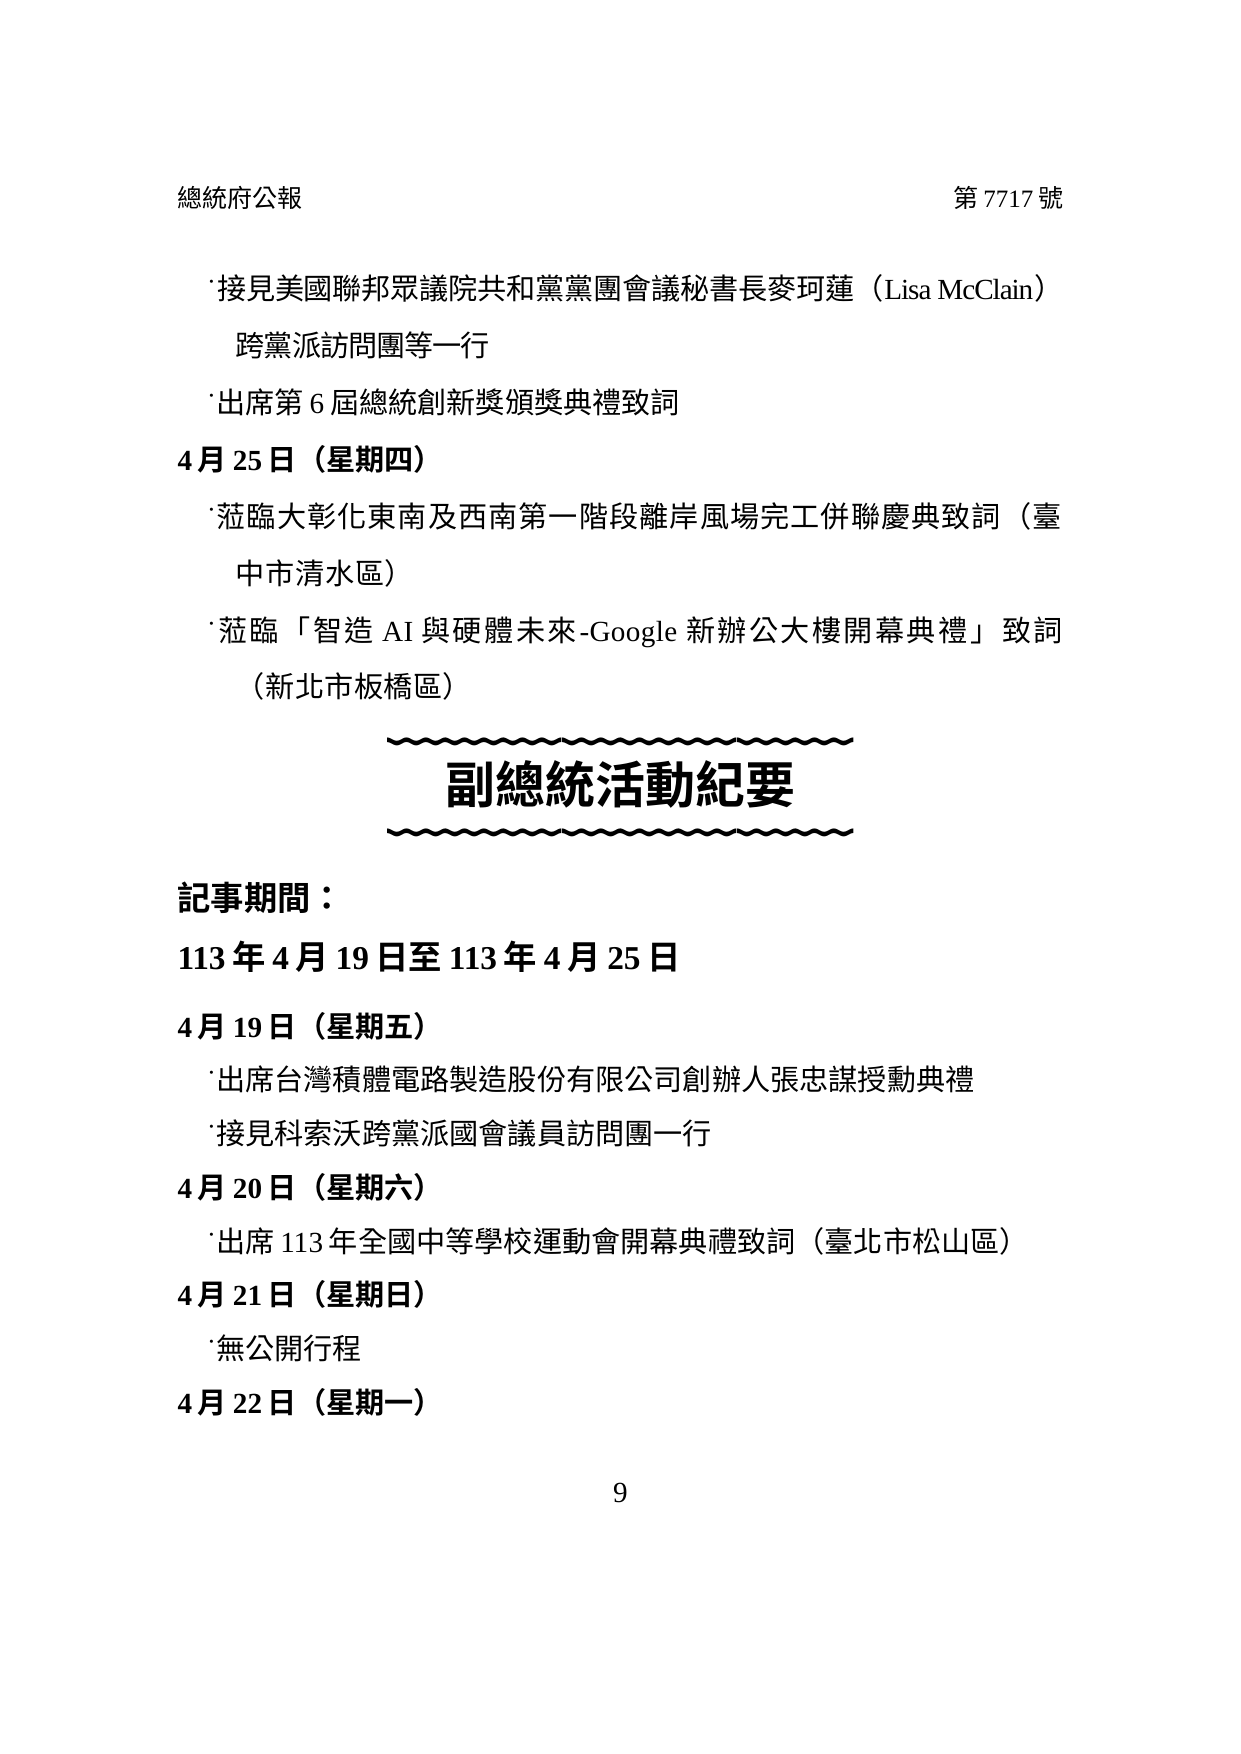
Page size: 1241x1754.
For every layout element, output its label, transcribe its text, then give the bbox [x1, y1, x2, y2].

text ˙出席第6屆總統創新獎頒獎典禮致詞 [206, 379, 1063, 422]
text 4月25日（星期四） [177, 436, 1063, 479]
text ˙出席113年全國中等學校運動會開幕典禮致詞（臺北市松山區） [206, 1218, 1063, 1261]
text ﹏﹏﹏﹏﹏﹏﹏﹏ [177, 721, 1063, 746]
text 副總統活動紀要 [177, 746, 1063, 818]
text 4月22日（星期一） [177, 1379, 1063, 1422]
text 113年4月19日至113年4月25日 [177, 931, 1063, 979]
text 4月21日（星期日） [177, 1272, 1063, 1314]
text ﹏﹏﹏﹏﹏﹏﹏﹏ [177, 818, 1063, 835]
text ˙無公開行程 [206, 1326, 1063, 1368]
text 4月20日（星期六） [177, 1164, 1063, 1207]
text 4月19日（星期五） [177, 1003, 1063, 1046]
text ˙蒞臨「智造AI與硬體未來-Google新辦公大樓開幕典禮」致詞（新北市板橋區） [206, 607, 1063, 706]
text ˙出席台灣積體電路製造股份有限公司創辦人張忠謀授勳典禮 [206, 1057, 1063, 1099]
text ˙接見科索沃跨黨派國會議員訪問團一行 [206, 1111, 1063, 1153]
text 記事期間： [177, 871, 1063, 919]
text ˙接見美國聯邦眾議院共和黨黨團會議秘書長麥珂蓮（Lisa McClain）跨黨派訪問團等一行 [206, 266, 1063, 365]
text ˙蒞臨大彰化東南及西南第一階段離岸風場完工併聯慶典致詞（臺中市清水區） [206, 493, 1063, 592]
